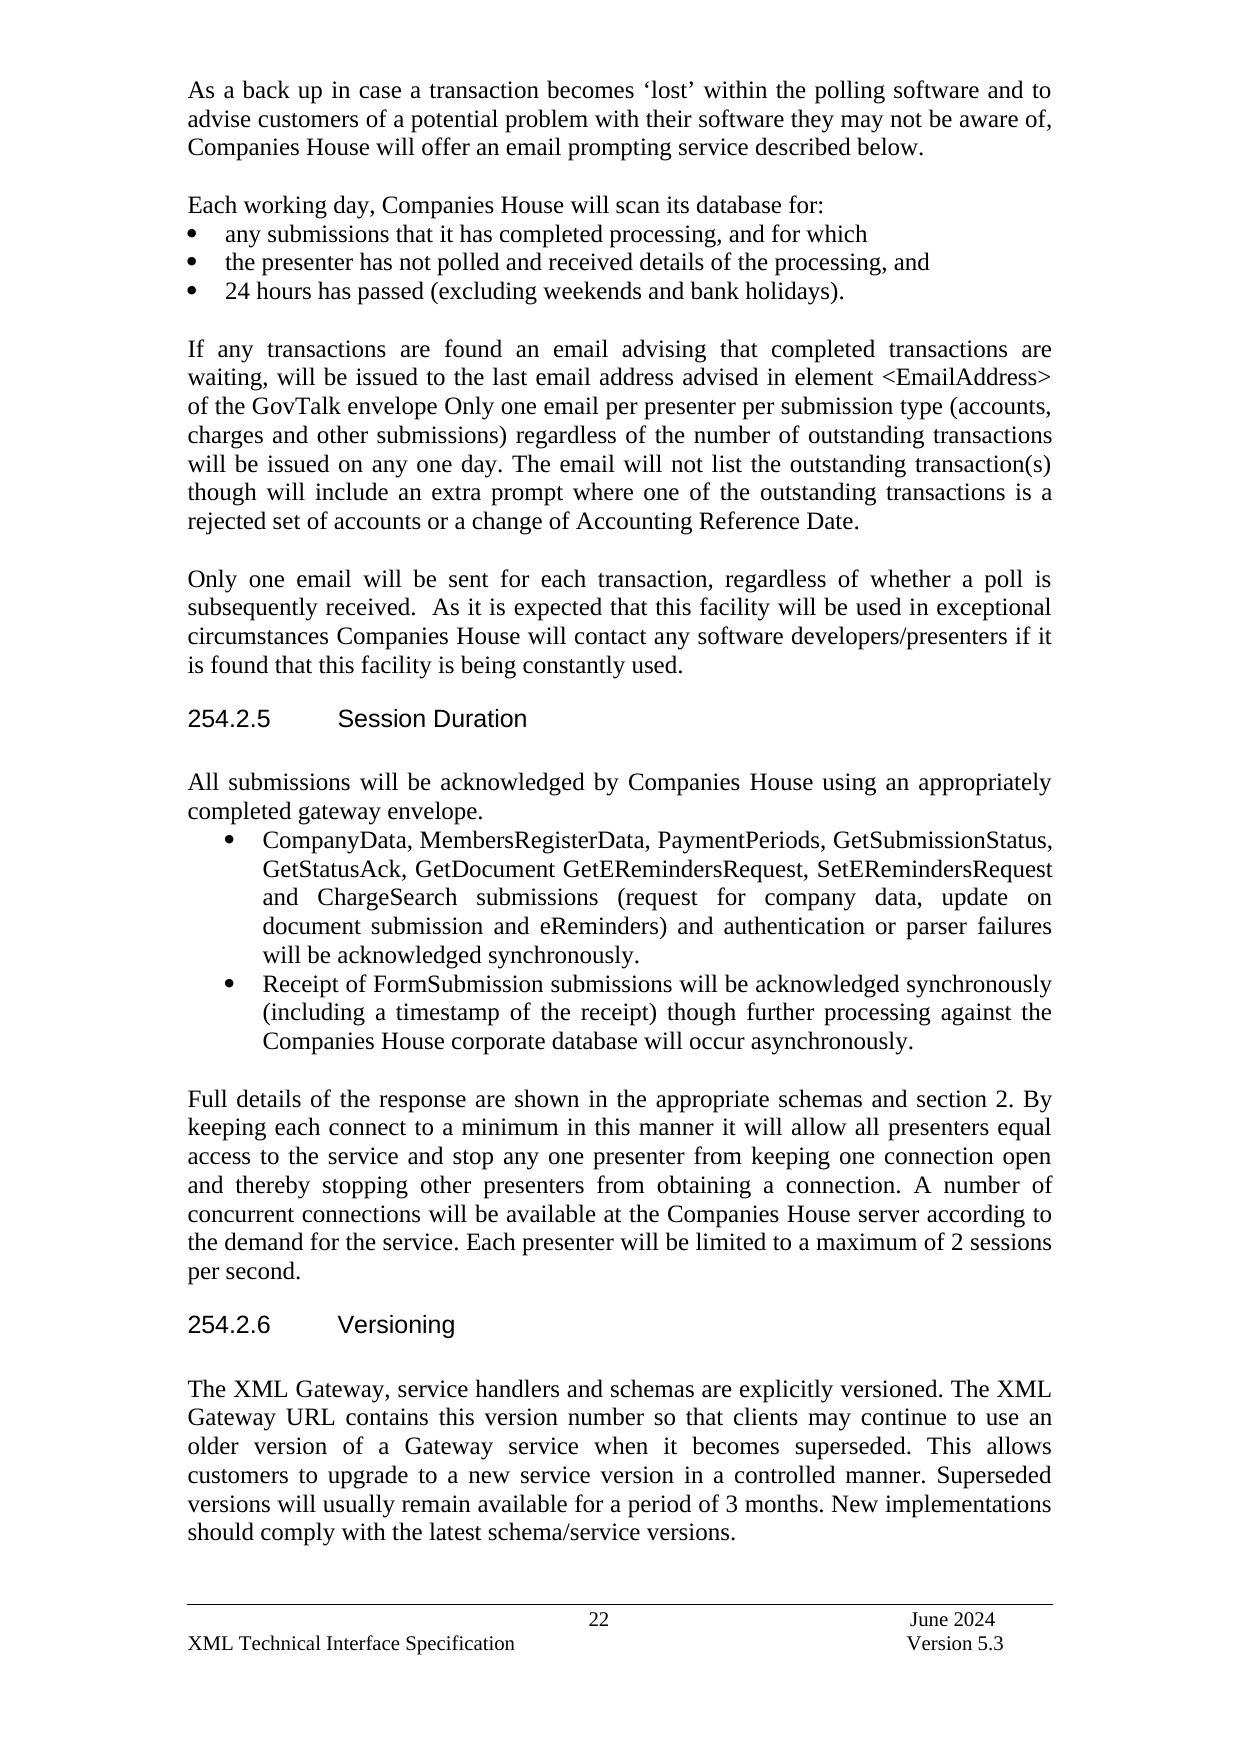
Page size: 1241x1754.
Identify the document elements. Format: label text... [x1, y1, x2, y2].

text Full details of the response are shown in the appropriate schemas and section 2. By keeping each connect to a minimum in this manner it will allow all presenters equal access to the service and stop any one presenter from keeping one connection open and thereby stopping other presenters from obtaining a connection. A number of concurrent connections will be available at the Companies House server according to the demand for the service. Each presenter will be limited to a maximum of 2 sessions per second. [187, 1084, 1053, 1285]
list CompanyData, MembersRegisterData, PaymentPeriods, GetSubmissionStatus, GetStatusAck, GetDocument GetERemindersRequest, SetERemindersRequest and ChargeSearch submissions (request for company data, update on document submission and eReminders) and authentication or parser failures will be acknowledged synchronously. [225, 825, 1053, 969]
subtitle Versioning [187, 1310, 1053, 1339]
list any submissions that it has completed processing, and for which [187, 219, 1053, 247]
text The XML Gateway, service handlers and schemas are explicitly versioned. The XML Gateway URL contains this version number so that clients may continue to use an older version of a Gateway service when it becomes superseded. This allows customers to upgrade to a new service version in a controlled manner. Superseded versions will usually remain available for a period of 3 months. New implementations should comply with the latest schema/service versions. [187, 1374, 1053, 1546]
text All submissions will be acknowledged by Companies House using an appropriately completed gateway envelope. [187, 767, 1053, 825]
list Receipt of FormSubmission submissions will be acknowledged synchronously (including a timestamp of the receipt) though further processing against the Companies House corporate database will occur asynchronously. [225, 969, 1053, 1055]
text As a back up in case a transaction becomes ‘lost’ within the polling software and to advise customers of a potential problem with their software they may not be aware of, Companies House will offer an email prompting service described below. [187, 75, 1053, 161]
subtitle Session Duration [187, 704, 1053, 732]
text If any transactions are found an email advising that completed transactions are waiting, will be issued to the last email address advised in element <EmailAddress> of the GovTalk envelope Only one email per presenter per submission type (accounts, charges and other submissions) regardless of the number of outstanding transactions will be issued on any one day. The email will not list the outstanding transaction(s) though will include an extra prompt where one of the outstanding transactions is a rejected set of accounts or a change of Accounting Reference Date. [187, 334, 1053, 535]
list 24 hours has passed (excluding weekends and bank holidays). [187, 276, 1053, 305]
text Only one email will be sent for each transaction, regardless of whether a poll is subsequently received. As it is expected that this facility will be used in exceptional circumstances Companies House will contact any software developers/presenters if it is found that this facility is being constantly used. [187, 564, 1053, 679]
text Each working day, Companies House will scan its database for: [187, 190, 1053, 219]
list the presenter has not polled and received details of the processing, and [187, 247, 1053, 276]
